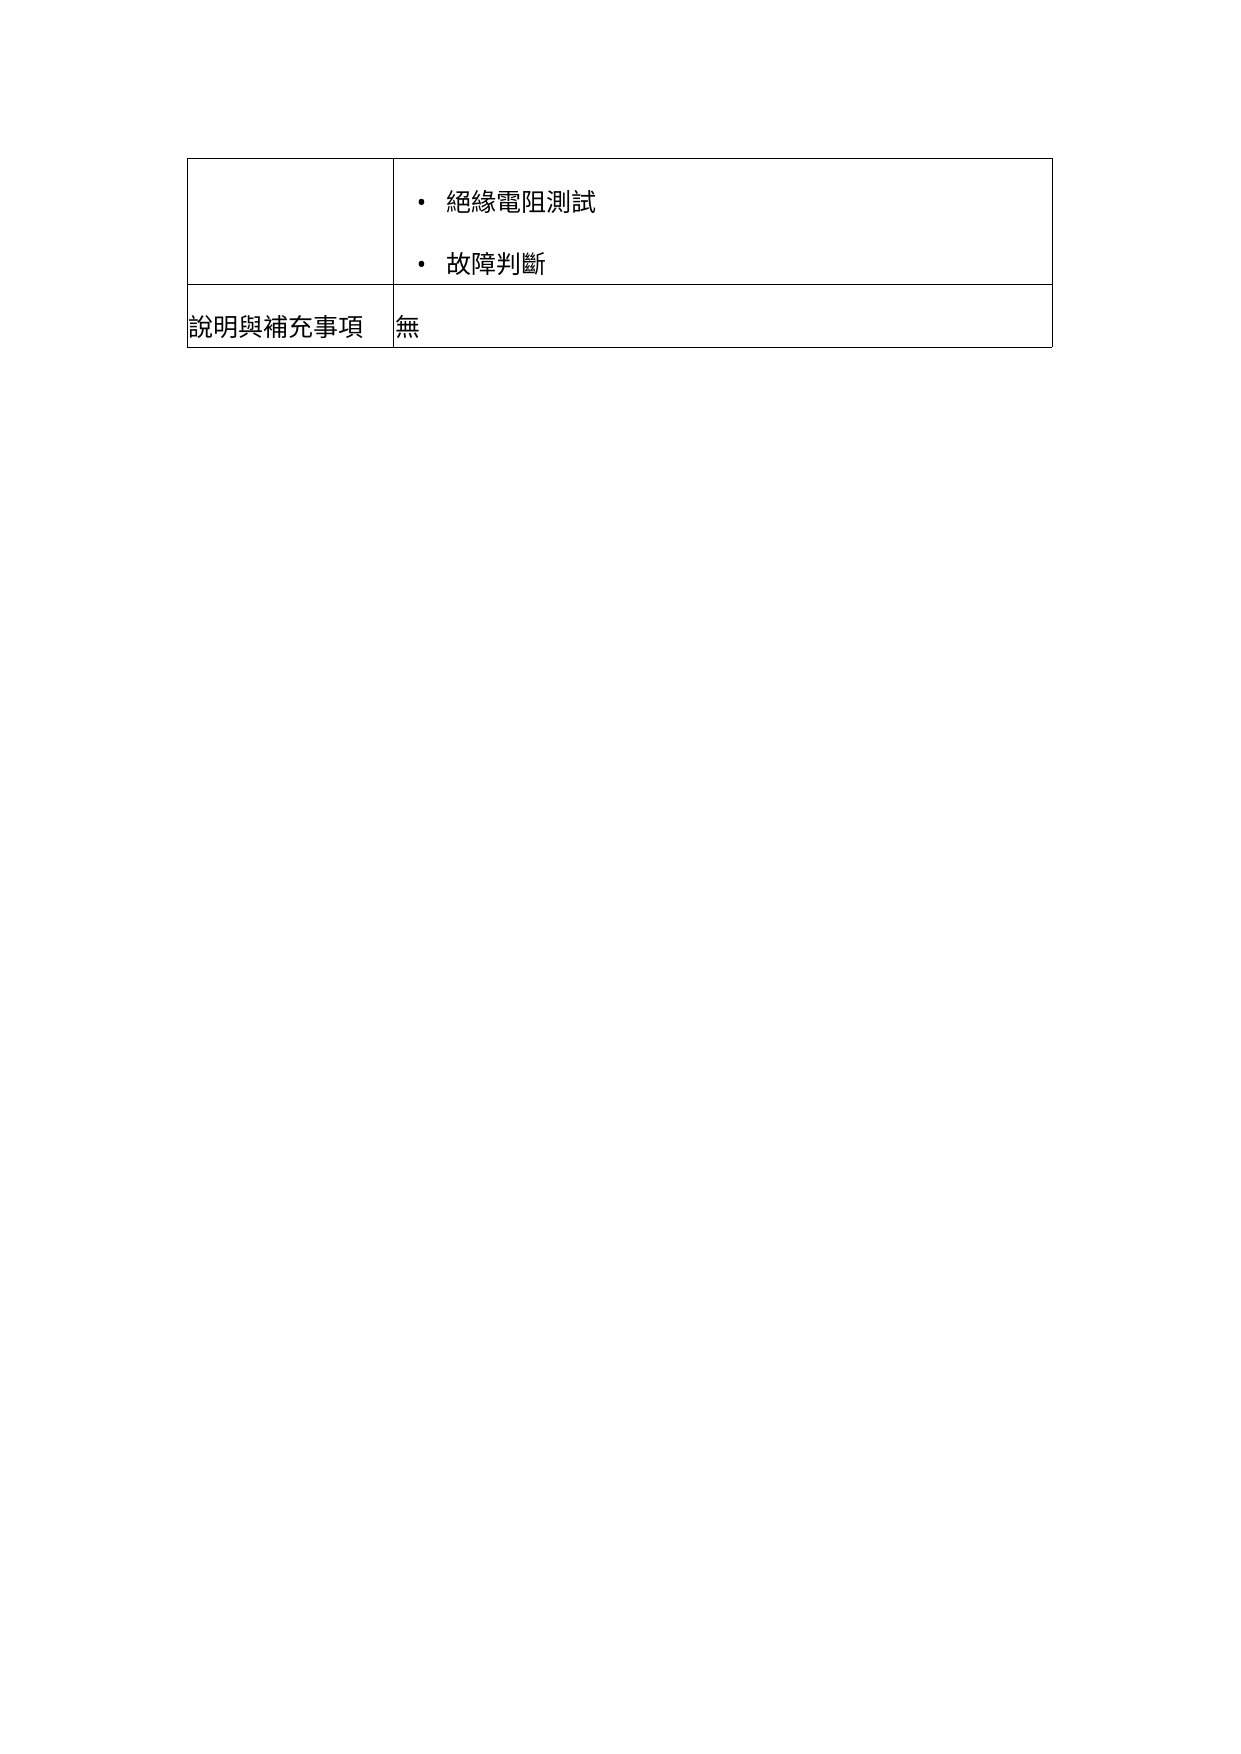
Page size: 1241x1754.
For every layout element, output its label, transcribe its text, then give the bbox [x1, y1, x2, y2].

table_cell [188, 159, 393, 284]
table_cell 說明與補充事項 [188, 285, 393, 347]
table_cell 無 [394, 285, 1052, 347]
table_cell 監控儀表設定 故障排除 設備功能調整 儀控設備測試 預算規劃與評估 保養及維修紀錄登錄及問題判斷能力 工作安全維護 職業安全衛生風險管控能力 工具儀表使用 電路測試與偵錯 電機儀控設備裝配 職業安全衛生風險評估能力 絕緣電阻測試 故障判斷 [394, 159, 1052, 284]
